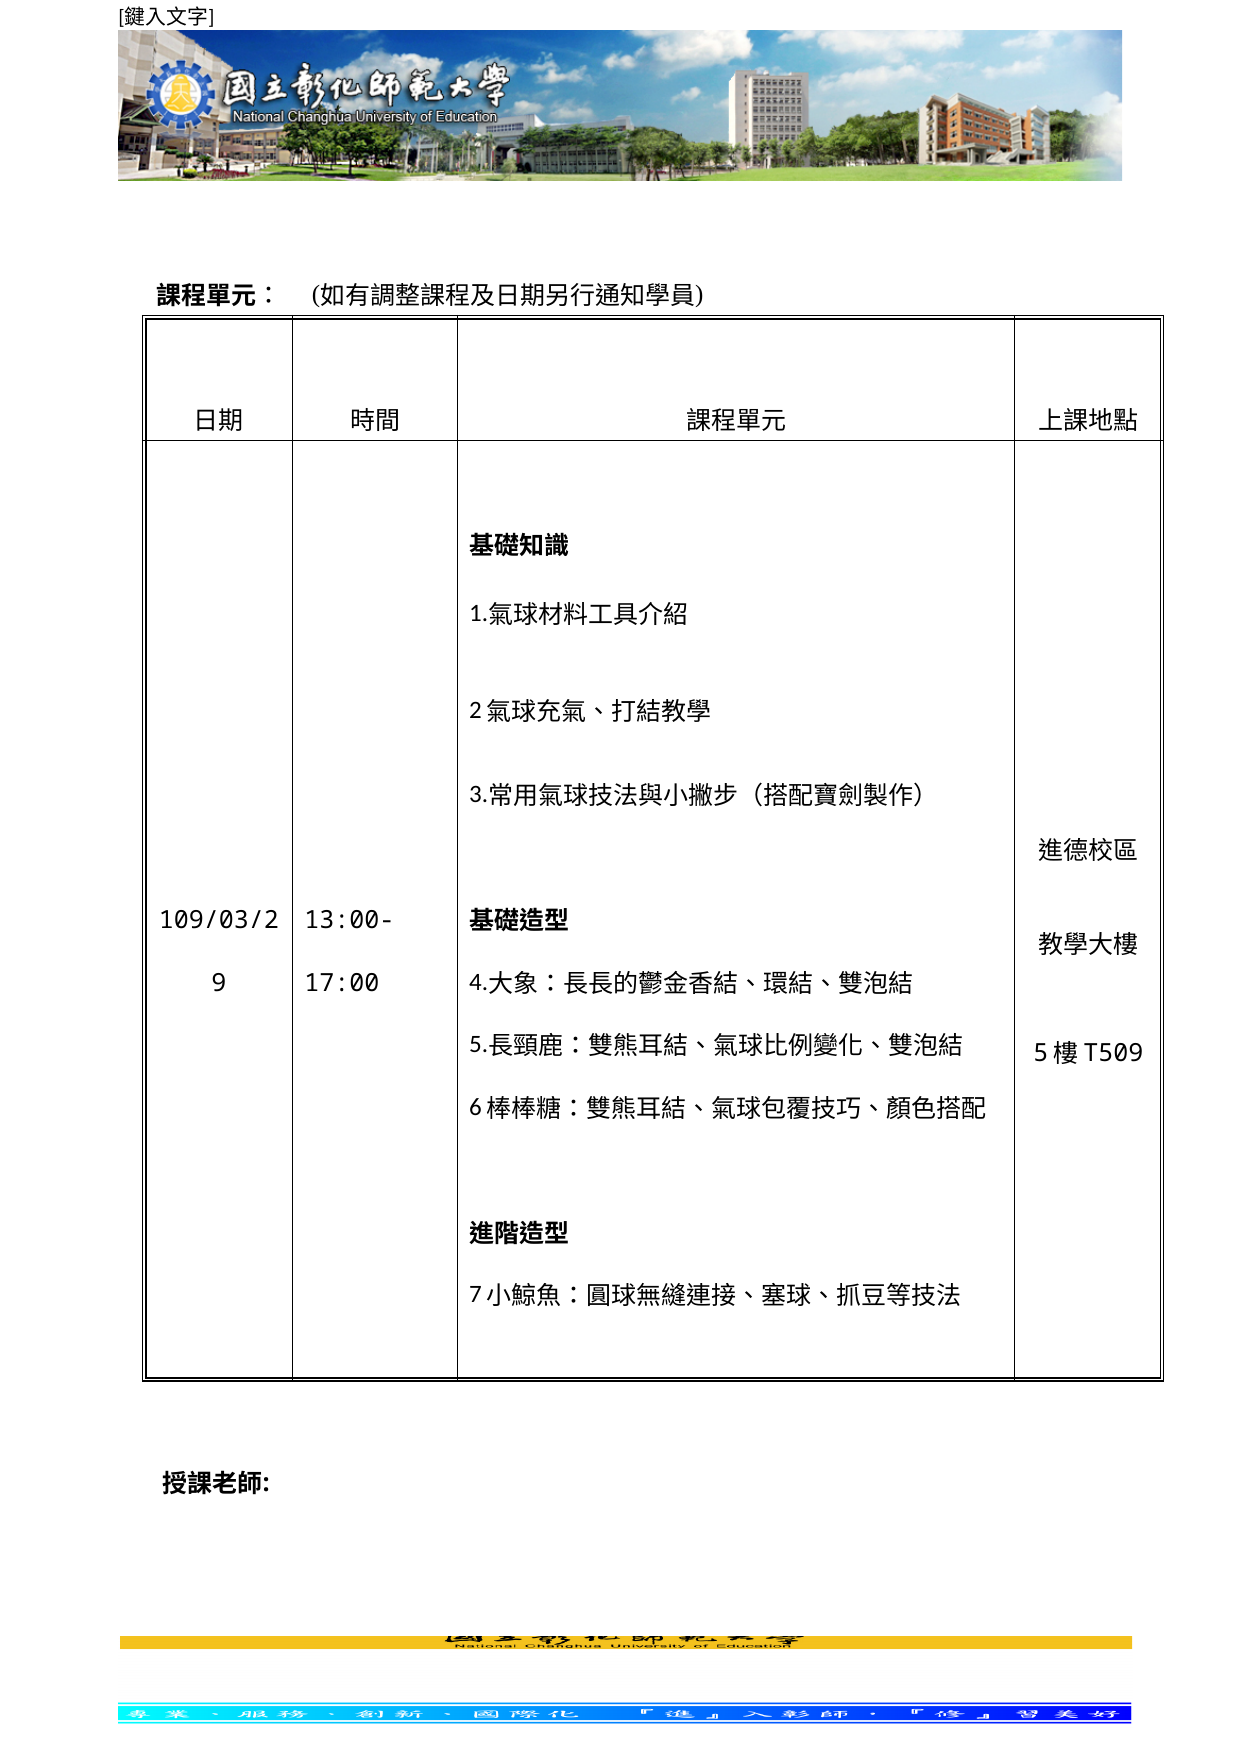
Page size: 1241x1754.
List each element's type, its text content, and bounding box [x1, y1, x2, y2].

table_header 日期 [147, 320, 292, 440]
table_header 上課地點 [1015, 320, 1160, 440]
table_cell 109/03/29 [147, 441, 292, 1377]
table_cell 13:00-17:00 [293, 441, 457, 1377]
table_cell 進德校區 教學大樓 5樓T509 [1015, 441, 1160, 1377]
table_header (如有調整課程及日期另行通知學員) [300, 252, 1102, 315]
table_header 時間 [293, 320, 457, 440]
text 授課老師: [162, 1440, 1122, 1502]
table_header 課程單元 [458, 320, 1014, 440]
table_cell 基礎知識 1.氣球材料工具介紹 2氣球充氣、打結教學 3.常用氣球技法與小撇步（搭配寶劍製作） 基礎造型 4.大象：長長的鬱金香結、環結、雙泡結 5.長頸鹿：雙熊耳結、氣球比例變化、雙泡結 6棒棒糖：雙熊耳結、氣球包覆技巧、顏色搭配 進階造型 7小鯨魚：圓球無縫連接、塞球、抓豆等技法 [458, 441, 1014, 1377]
table_header 課程單元： [138, 252, 300, 315]
